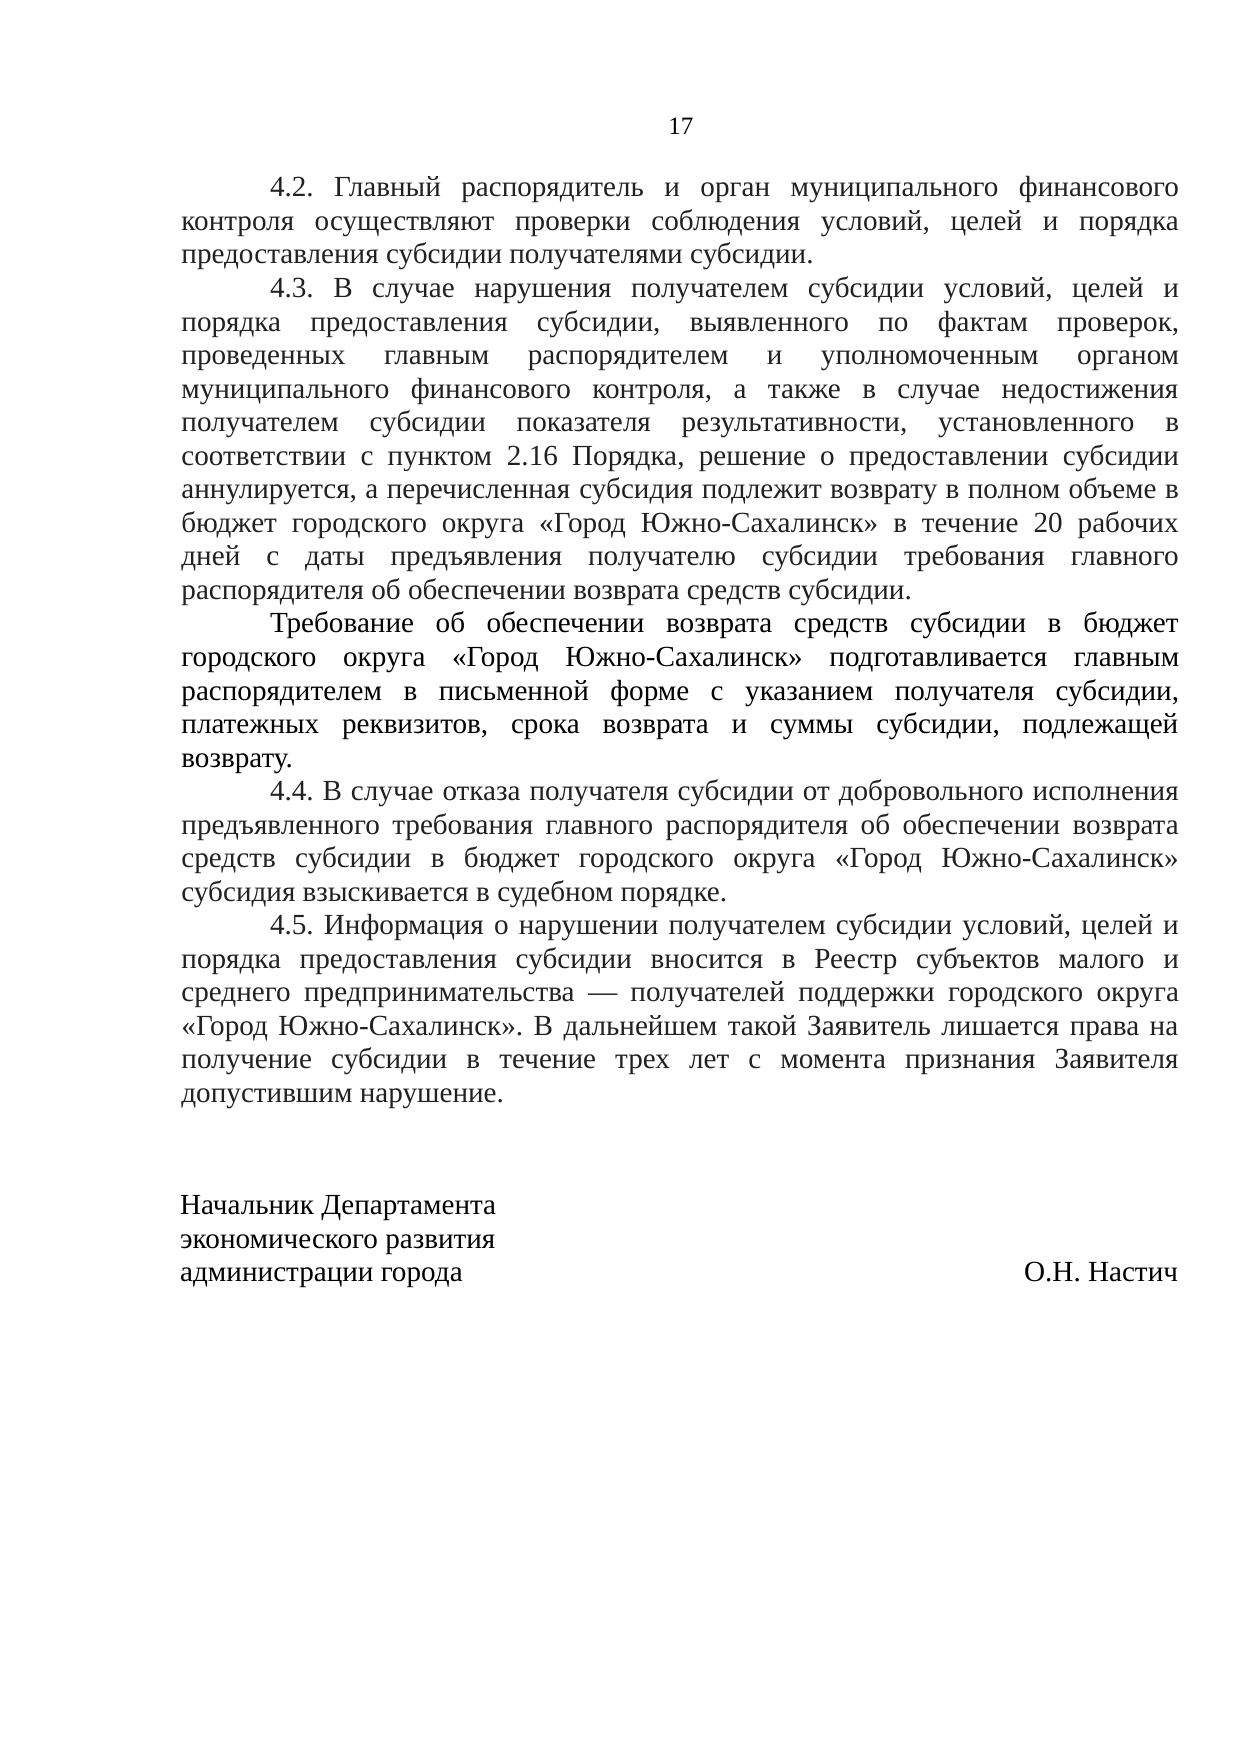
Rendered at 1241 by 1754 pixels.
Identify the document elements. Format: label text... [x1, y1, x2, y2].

text администрации города О.Н. Настич [180, 1254, 1180, 1288]
text 4.3. В случае нарушения получателем субсидии условий, целей и порядка предоставления субсидии, выявленного по фактам проверок, проведенных главным распорядителем и уполномоченным органом муниципального финансового контроля, а также в случае недостижения получателем субсидии показателя результативности, установленного в соответствии с пунктом 2.16 Порядка, решение о предоставлении субсидии аннулируется, а перечисленная субсидия подлежит возврату в полном объеме в бюджет городского округа «Город Южно-Сахалинск» в течение 20 рабочих дней с даты предъявления получателю субсидии требования главного распорядителя об обеспечении возврата средств субсидии. [181, 270, 1180, 606]
text Начальник Департамента [180, 1187, 1180, 1221]
text 4.2. Главный распорядитель и орган муниципального финансового контроля осуществляют проверки соблюдения условий, целей и порядка предоставления субсидии получателями субсидии. [181, 169, 1180, 270]
text Требование об обеспечении возврата средств субсидии в бюджет городского округа «Город Южно-Сахалинск» подготавливается главным распорядителем в письменной форме с указанием получателя субсидии, платежных реквизитов, срока возврата и суммы субсидии, подлежащей возврату. [181, 606, 1180, 773]
text 4.4. В случае отказа получателя субсидии от добровольного исполнения предъявленного требования главного распорядителя об обеспечении возврата средств субсидии в бюджет городского округа «Город Южно-Сахалинск» субсидия взыскивается в судебном порядке. [181, 773, 1180, 907]
text экономического развития [180, 1221, 1180, 1254]
text 4.5. Информация о нарушении получателем субсидии условий, целей и порядка предоставления субсидии вносится в Реестр субъектов малого и среднего предпринимательства — получателей поддержки городского округа «Город Южно-Сахалинск». В дальнейшем такой Заявитель лишается права на получение субсидии в течение трех лет с момента признания Заявителя допустившим нарушение. [181, 907, 1180, 1109]
